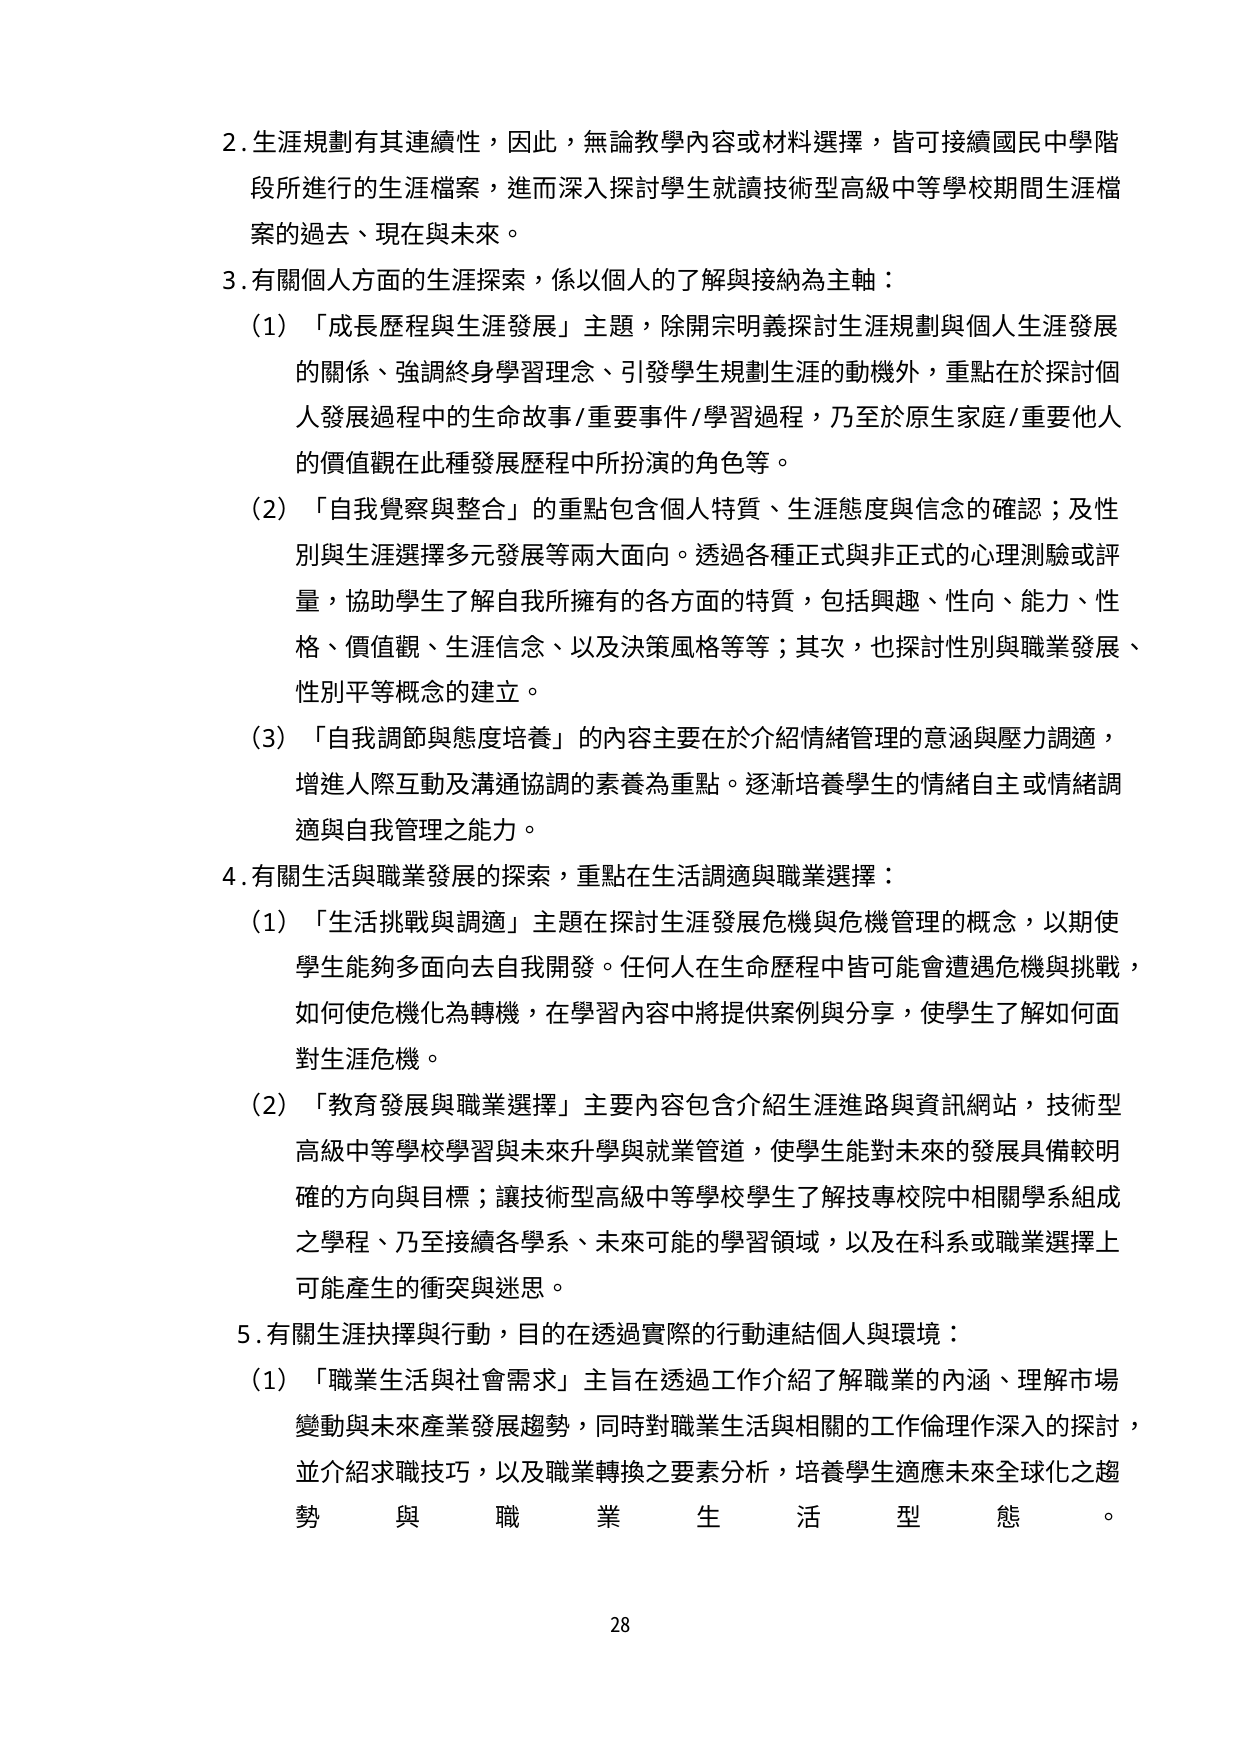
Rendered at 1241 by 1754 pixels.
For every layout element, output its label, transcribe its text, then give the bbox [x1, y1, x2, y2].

text 5.有關生涯抉擇與行動，目的在透過實際的行動連結個人與環境： [236, 1307, 1122, 1353]
text （2）「教育發展與職業選擇」主要內容包含介紹生涯進路與資訊網站，技術型高級中等學校學習與未來升學與就業管道，使學生能對未來的發展具備較明確的方向與目標；讓技術型高級中等學校學生了解技專校院中相關學系組成之學程、乃至接續各學系、未來可能的學習領域，以及在科系或職業選擇上可能產生的衝突與迷思。 [236, 1078, 1122, 1307]
text （1）「職業生活與社會需求」主旨在透過工作介紹了解職業的內涵、理解市場變動與未來產業發展趨勢，同時對職業生活與相關的工作倫理作深入的探討，並介紹求職技巧，以及職業轉換之要素分析，培養學生適應未來全球化之趨勢與職業生活型態。 本單元也探討職場上可能遭遇之性騷擾問題，以及性別平等法的內容概念。此外，對於勞工安全與衛生、跨國職場就業、創新與創業的概念與實踐，也會介紹概念與實例，以增進職場競爭力。 [236, 1353, 1122, 1536]
text （3）「自我調節與態度培養」的內容主要在於介紹情緒管理的意涵與壓力調適，增進人際互動及溝通協調的素養為重點。逐漸培養學生的情緒自主或情緒調適與自我管理之能力。 [236, 711, 1122, 848]
text （2）「自我覺察與整合」的重點包含個人特質、生涯態度與信念的確認；及性別與生涯選擇多元發展等兩大面向。透過各種正式與非正式的心理測驗或評量，協助學生了解自我所擁有的各方面的特質，包括興趣、性向、能力、性格、價值觀、生涯信念、以及決策風格等等；其次，也探討性別與職業發展、性別平等概念的建立。 [236, 482, 1122, 711]
text 4.有關生活與職業發展的探索，重點在生活調適與職業選擇： [221, 848, 1122, 894]
text （1）「生活挑戰與調適」主題在探討生涯發展危機與危機管理的概念，以期使學生能夠多面向去自我開發。任何人在生命歷程中皆可能會遭遇危機與挑戰，如何使危機化為轉機，在學習內容中將提供案例與分享，使學生了解如何面對生涯危機。 [236, 894, 1122, 1078]
text 3.有關個人方面的生涯探索，係以個人的了解與接納為主軸： [221, 253, 1122, 298]
text 2.生涯規劃有其連續性，因此，無論教學內容或材料選擇，皆可接續國民中學階段所進行的生涯檔案，進而深入探討學生就讀技術型高級中等學校期間生涯檔案的過去、現在與未來。 [221, 115, 1122, 253]
text （1）「成長歷程與生涯發展」主題，除開宗明義探討生涯規劃與個人生涯發展的關係、強調終身學習理念、引發學生規劃生涯的動機外，重點在於探討個人發展過程中的生命故事/重要事件/學習過程，乃至於原生家庭/重要他人的價值觀在此種發展歷程中所扮演的角色等。 [236, 298, 1122, 482]
